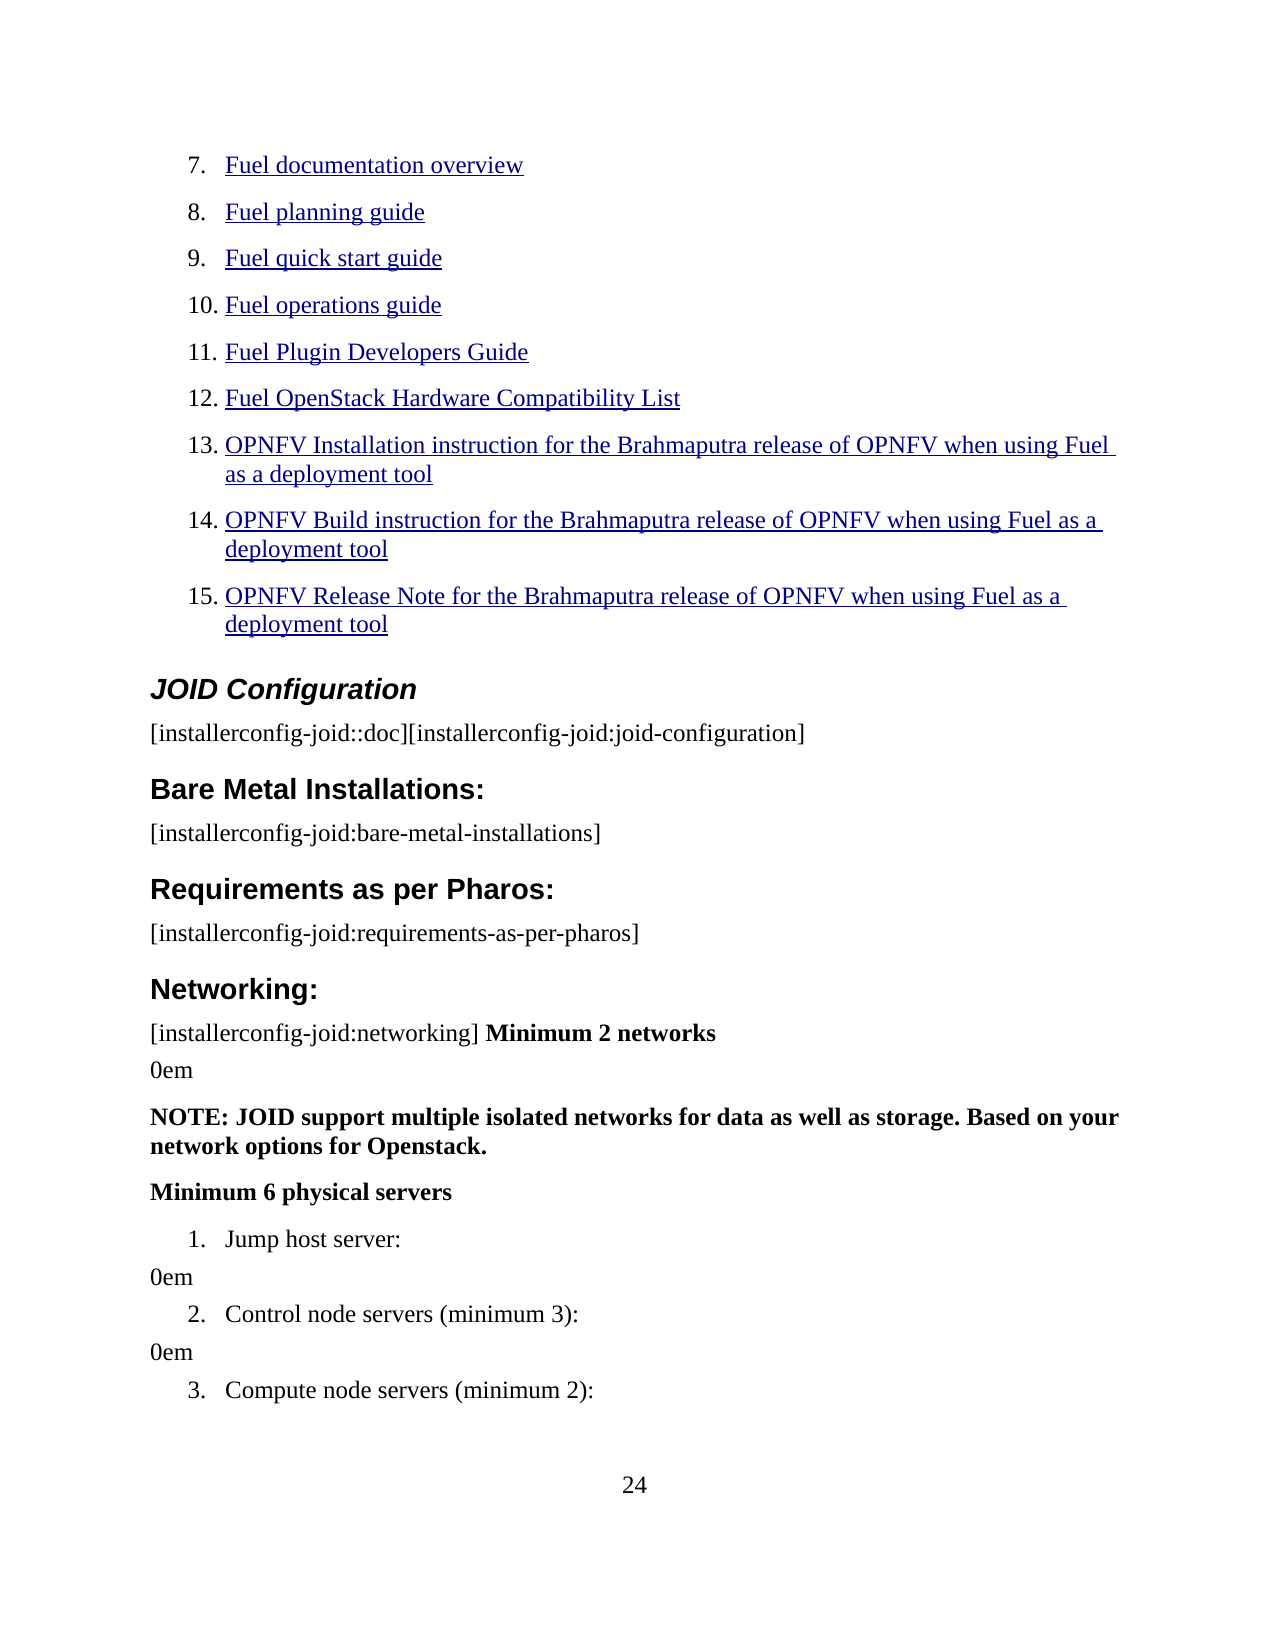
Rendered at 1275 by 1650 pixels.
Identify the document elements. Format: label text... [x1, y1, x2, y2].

subtitle Networking: [150, 972, 1125, 1005]
subtitle Bare Metal Installations: [150, 772, 1125, 806]
text NOTE: JOID support multiple isolated networks for data as well as storage. Based on your network options for Openstack. [150, 1102, 1125, 1159]
list Control node servers (minimum 3): [187, 1299, 1125, 1328]
list OPNFV Installation instruction for the Brahmaputra release of OPNFV when using Fuel as a deployment tool [187, 430, 1125, 487]
list Fuel OpenStack Hardware Compatibility List [187, 383, 1125, 412]
text [installerconfig-joid::doc][installerconfig-joid:joid-configuration] [150, 718, 1125, 747]
text Minimum 6 physical servers [150, 1177, 1125, 1206]
subtitle JOID Configuration [150, 672, 1125, 706]
list Jump host server: [187, 1224, 1125, 1253]
text [installerconfig-joid:bare-metal-installations] [150, 818, 1125, 847]
list OPNFV Build instruction for the Brahmaputra release of OPNFV when using Fuel as a deployment tool [187, 505, 1125, 563]
text 0em [150, 1262, 1125, 1291]
list Fuel operations guide [187, 290, 1125, 319]
text [installerconfig-joid:requirements-as-per-pharos] [150, 918, 1125, 947]
subtitle Requirements as per Pharos: [150, 872, 1125, 905]
list Fuel quick start guide [187, 243, 1125, 272]
text 0em [150, 1055, 1125, 1084]
list Fuel planning guide [187, 197, 1125, 225]
list Fuel Plugin Developers Guide [187, 337, 1125, 365]
list OPNFV Release Note for the Brahmaputra release of OPNFV when using Fuel as a deployment tool [187, 581, 1125, 638]
text [installerconfig-joid:networking] Minimum 2 networks [150, 1018, 1125, 1046]
list Compute node servers (minimum 2): [187, 1375, 1125, 1404]
list Fuel documentation overview [187, 150, 1125, 179]
text 0em [150, 1337, 1125, 1366]
